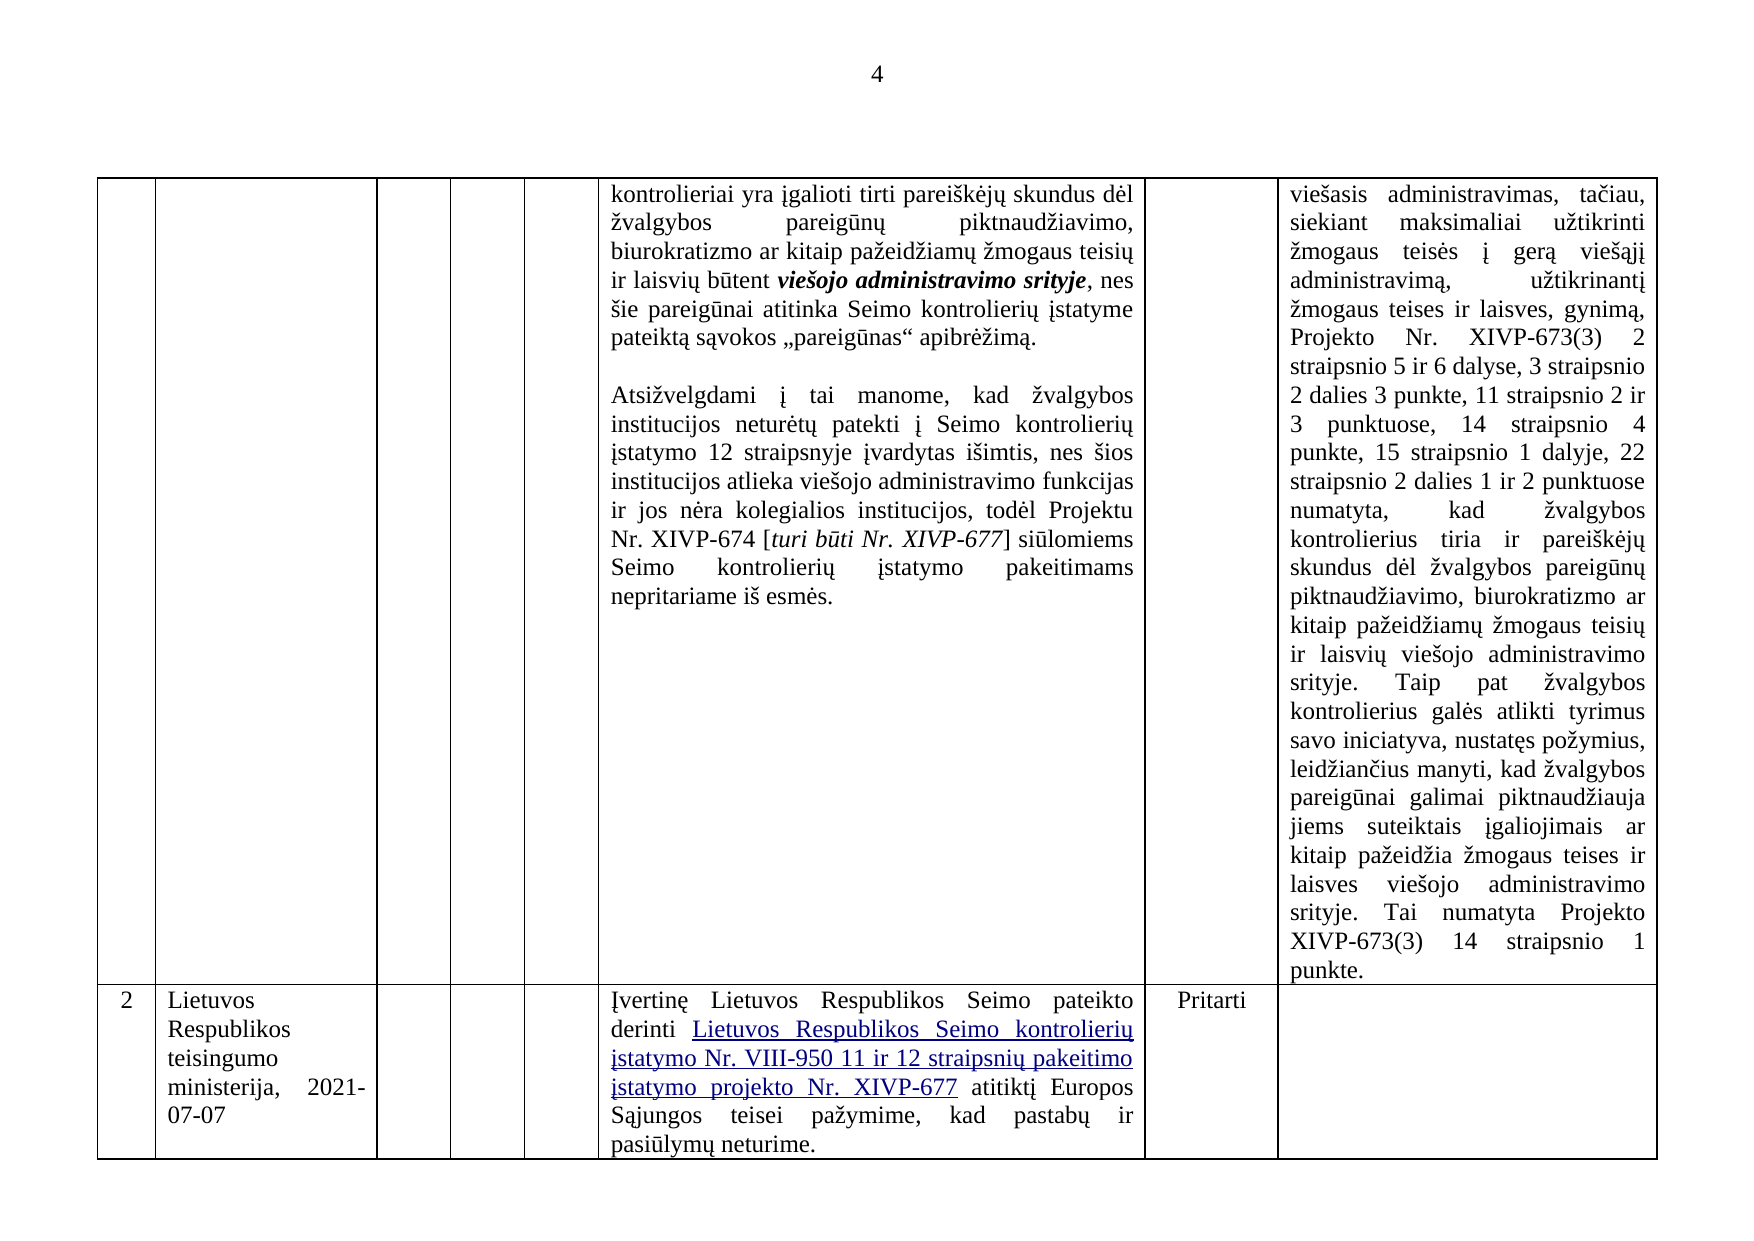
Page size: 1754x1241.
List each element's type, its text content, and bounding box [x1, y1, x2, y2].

table_cell [156, 179, 376, 984]
table_cell Lietuvos Respublikos teisingumo ministerija, 2021-07-07 [156, 985, 376, 1158]
table_cell [451, 985, 524, 1158]
table_cell 2 [98, 985, 155, 1158]
table_cell [98, 179, 155, 984]
table_cell [525, 179, 598, 984]
table_cell Įvertinę Lietuvos Respublikos Seimo pateikto derinti Lietuvos Respublikos Seimo kontrolierių įstatymo Nr. VIII-950 11 ir 12 straipsnių pakeitimo įstatymo projekto Nr. XIVP-677 atitiktį Europos Sąjungos teisei pažymime, kad pastabų ir pasiūlymų neturime. [599, 985, 1144, 1158]
table_cell [378, 179, 450, 984]
table_cell [1146, 179, 1277, 984]
table_cell viešasis administravimas, tačiau, siekiant maksimaliai užtikrinti žmogaus teisės į gerą viešąjį administravimą, užtikrinantį žmogaus teises ir laisves, gynimą, Projekto Nr. XIVP-673(3) 2 straipsnio 5 ir 6 dalyse, 3 straipsnio 2 dalies 3 punkte, 11 straipsnio 2 ir 3 punktuose, 14 straipsnio 4 punkte, 15 straipsnio 1 dalyje, 22 straipsnio 2 dalies 1 ir 2 punktuose numatyta, kad žvalgybos kontrolierius tiria ir pareiškėjų skundus dėl žvalgybos pareigūnų piktnaudžiavimo, biurokratizmo ar kitaip pažeidžiamų žmogaus teisių ir laisvių viešojo administravimo srityje. Taip pat žvalgybos kontrolierius galės atlikti tyrimus savo iniciatyva, nustatęs požymius, leidžiančius manyti, kad žvalgybos pareigūnai galimai piktnaudžiauja jiems suteiktais įgaliojimais ar kitaip pažeidžia žmogaus teises ir laisves viešojo administravimo srityje. Tai numatyta Projekto XIVP-673(3) 14 straipsnio 1 punkte. [1279, 179, 1656, 984]
table_cell [525, 985, 598, 1158]
table_cell [451, 179, 524, 984]
table_cell [378, 985, 450, 1158]
table_cell Pritarti [1146, 985, 1277, 1158]
table_cell [1279, 985, 1656, 1158]
table_cell kontrolieriai yra įgalioti tirti pareiškėjų skundus dėl žvalgybos pareigūnų piktnaudžiavimo, biurokratizmo ar kitaip pažeidžiamų žmogaus teisių ir laisvių būtent viešojo administravimo srityje, nes šie pareigūnai atitinka Seimo kontrolierių įstatyme pateiktą sąvokos „pareigūnas“ apibrėžimą. Atsižvelgdami į tai manome, kad žvalgybos institucijos neturėtų patekti į Seimo kontrolierių įstatymo 12 straipsnyje įvardytas išimtis, nes šios institucijos atlieka viešojo administravimo funkcijas ir jos nėra kolegialios institucijos, todėl Projektu Nr. XIVP-674 [turi būti Nr. XIVP-677] siūlomiems Seimo kontrolierių įstatymo pakeitimams nepritariame iš esmės. [599, 179, 1144, 984]
